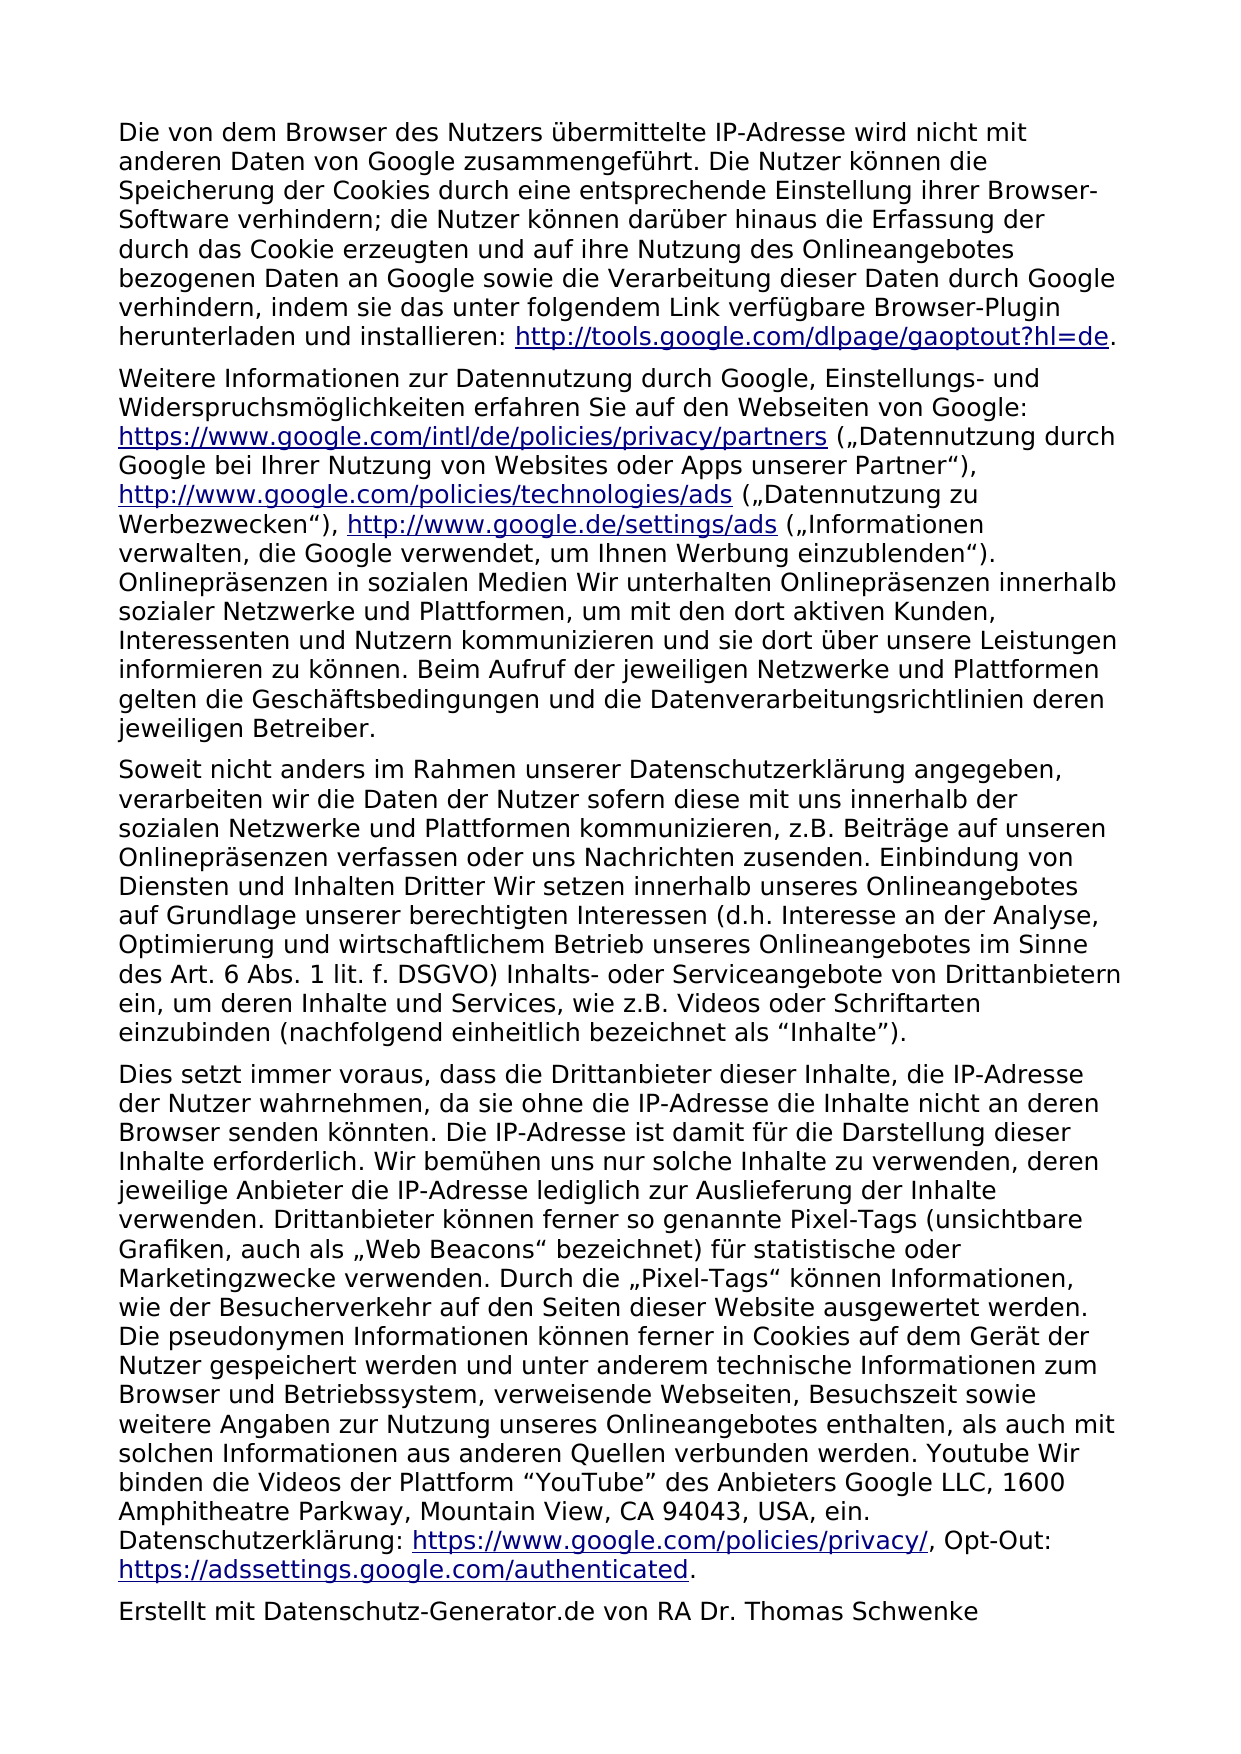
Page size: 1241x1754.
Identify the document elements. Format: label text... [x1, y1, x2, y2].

text Erstellt mit Datenschutz-Generator.de von RA Dr. Thomas Schwenke [118, 1597, 1122, 1626]
text Soweit nicht anders im Rahmen unserer Datenschutzerklärung angegeben, verarbeiten wir die Daten der Nutzer sofern diese mit uns innerhalb der sozialen Netzwerke und Plattformen kommunizieren, z.B. Beiträge auf unseren Onlinepräsenzen verfassen oder uns Nachrichten zusenden. Einbindung von Diensten und Inhalten Dritter Wir setzen innerhalb unseres Onlineangebotes auf Grundlage unserer berechtigten Interessen (d.h. Interesse an der Analyse, Optimierung und wirtschaftlichem Betrieb unseres Onlineangebotes im Sinne des Art. 6 Abs. 1 lit. f. DSGVO) Inhalts- oder Serviceangebote von Drittanbietern ein, um deren Inhalte und Services, wie z.B. Videos oder Schriftarten einzubinden (nachfolgend einheitlich bezeichnet als “Inhalte”). [118, 756, 1122, 1047]
text Die von dem Browser des Nutzers übermittelte IP-Adresse wird nicht mit anderen Daten von Google zusammengeführt. Die Nutzer können die Speicherung der Cookies durch eine entsprechende Einstellung ihrer Browser-Software verhindern; die Nutzer können darüber hinaus die Erfassung der durch das Cookie erzeugten und auf ihre Nutzung des Onlineangebotes bezogenen Daten an Google sowie die Verarbeitung dieser Daten durch Google verhindern, indem sie das unter folgendem Link verfügbare Browser-Plugin herunterladen und installieren: http://tools.google.com/dlpage/gaoptout?hl=de. [118, 118, 1122, 351]
text Dies setzt immer voraus, dass die Drittanbieter dieser Inhalte, die IP-Adresse der Nutzer wahrnehmen, da sie ohne die IP-Adresse die Inhalte nicht an deren Browser senden könnten. Die IP-Adresse ist damit für die Darstellung dieser Inhalte erforderlich. Wir bemühen uns nur solche Inhalte zu verwenden, deren jeweilige Anbieter die IP-Adresse lediglich zur Auslieferung der Inhalte verwenden. Drittanbieter können ferner so genannte Pixel-Tags (unsichtbare Grafiken, auch als „Web Beacons“ bezeichnet) für statistische oder Marketingzwecke verwenden. Durch die „Pixel-Tags“ können Informationen, wie der Besucherverkehr auf den Seiten dieser Website ausgewertet werden. Die pseudonymen Informationen können ferner in Cookies auf dem Gerät der Nutzer gespeichert werden und unter anderem technische Informationen zum Browser und Betriebssystem, verweisende Webseiten, Besuchszeit sowie weitere Angaben zur Nutzung unseres Onlineangebotes enthalten, als auch mit solchen Informationen aus anderen Quellen verbunden werden. Youtube Wir binden die Videos der Plattform “YouTube” des Anbieters Google LLC, 1600 Amphitheatre Parkway, Mountain View, CA 94043, USA, ein. Datenschutzerklärung: https://www.google.com/policies/privacy/, Opt-Out: https://adssettings.google.com/authenticated. [118, 1060, 1122, 1585]
text Weitere Informationen zur Datennutzung durch Google, Einstellungs- und Widerspruchsmöglichkeiten erfahren Sie auf den Webseiten von Google: https://www.google.com/intl/de/policies/privacy/partners („Datennutzung durch Google bei Ihrer Nutzung von Websites oder Apps unserer Partner“), http://www.google.com/policies/technologies/ads („Datennutzung zu Werbezwecken“), http://www.google.de/settings/ads („Informationen verwalten, die Google verwendet, um Ihnen Werbung einzublenden“). Onlinepräsenzen in sozialen Medien Wir unterhalten Onlinepräsenzen innerhalb sozialer Netzwerke und Plattformen, um mit den dort aktiven Kunden, Interessenten und Nutzern kommunizieren und sie dort über unsere Leistungen informieren zu können. Beim Aufruf der jeweiligen Netzwerke und Plattformen gelten die Geschäftsbedingungen und die Datenverarbeitungsrichtlinien deren jeweiligen Betreiber. [118, 364, 1122, 743]
